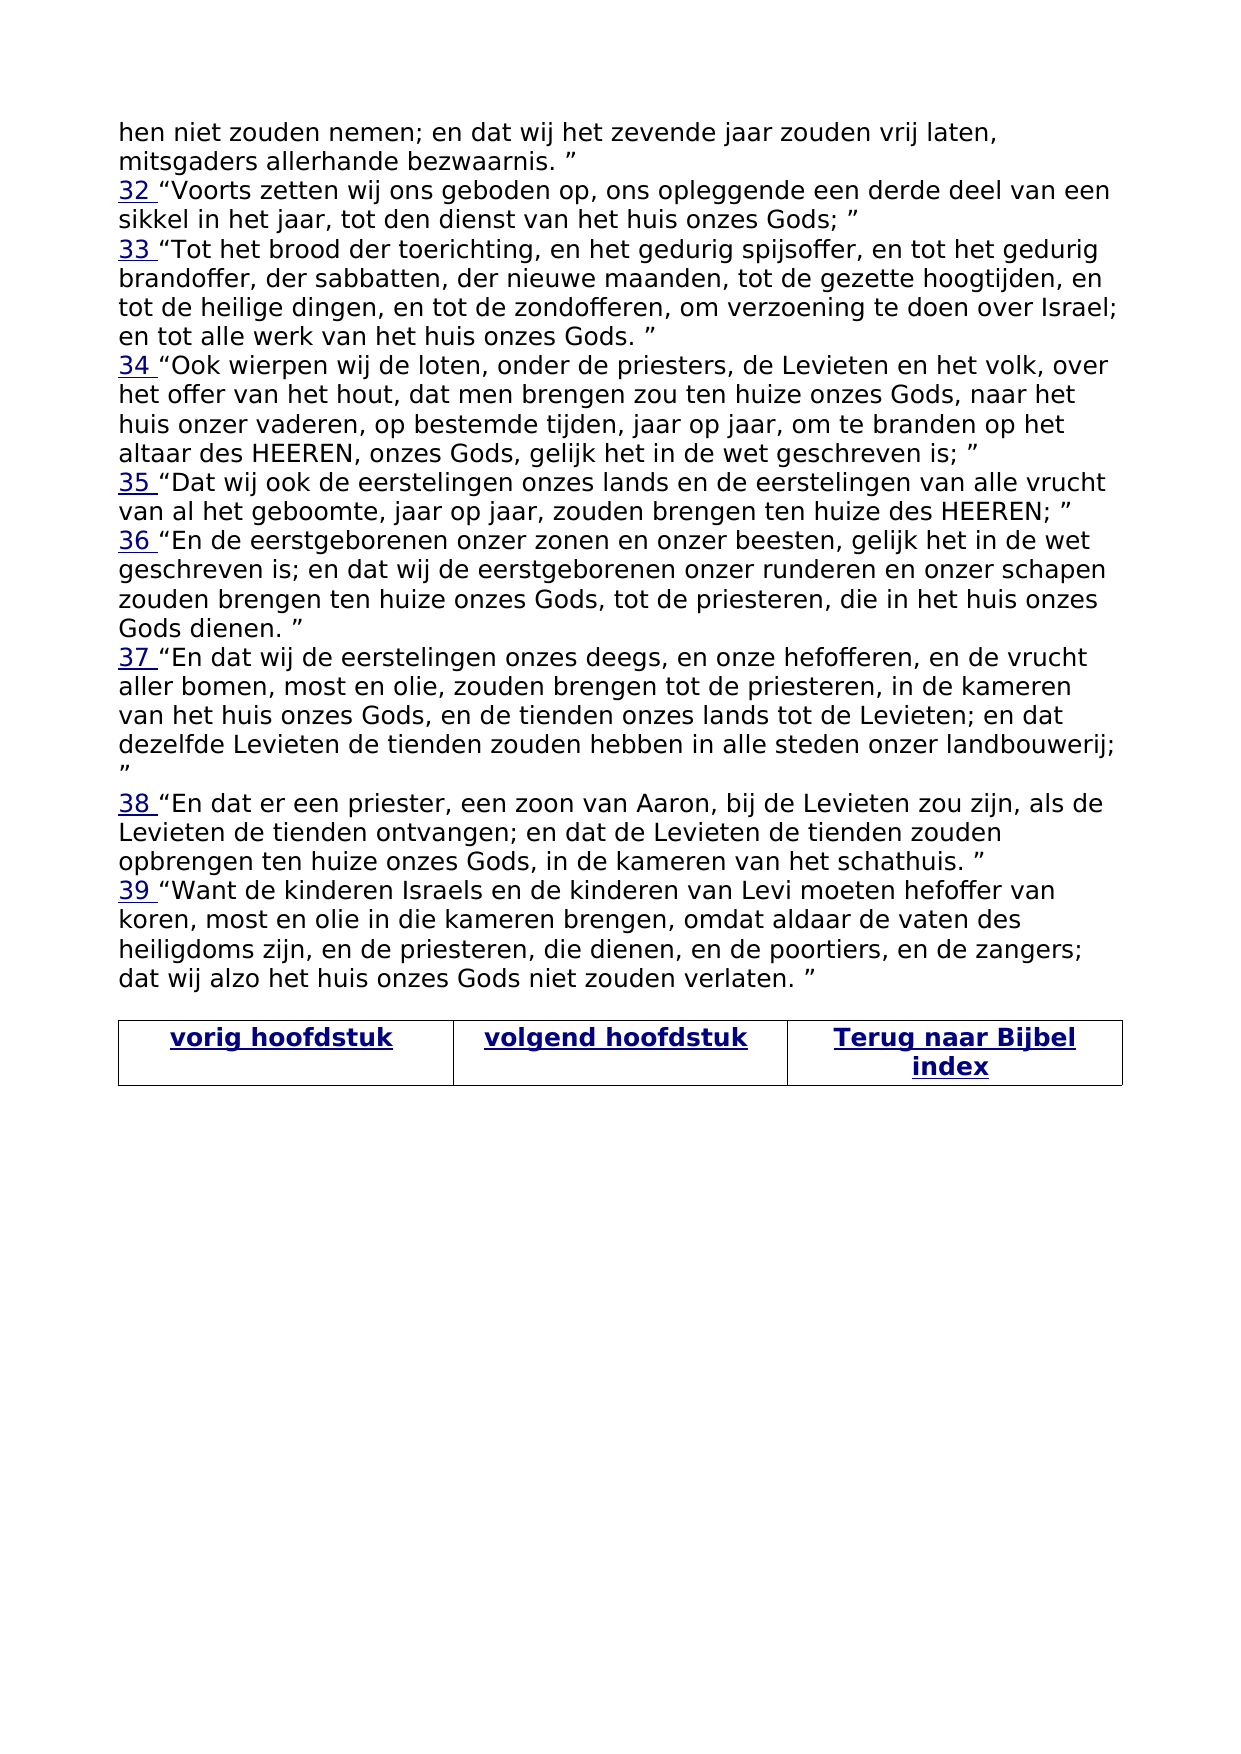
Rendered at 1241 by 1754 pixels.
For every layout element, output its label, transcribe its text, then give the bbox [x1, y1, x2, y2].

table_header vorig hoofdstuk [119, 1021, 453, 1085]
table_header Terug naar Bijbel index [788, 1021, 1122, 1085]
text hen niet zouden nemen; en dat wij het zevende jaar zouden vrij laten, mitsgaders allerhande bezwaarnis. ” 32 “Voorts zetten wij ons geboden op, ons opleggende een derde deel van een sikkel in het jaar, tot den dienst van het huis onzes Gods; ” 33 “Tot het brood der toerichting, en het gedurig spijsoffer, en tot het gedurig brandoffer, der sabbatten, der nieuwe maanden, tot de gezette hoogtijden, en tot de heilige dingen, en tot de zondofferen, om verzoening te doen over Israel; en tot alle werk van het huis onzes Gods. ” 34 “Ook wierpen wij de loten, onder de priesters, de Levieten en het volk, over het offer van het hout, dat men brengen zou ten huize onzes Gods, naar het huis onzer vaderen, op bestemde tijden, jaar op jaar, om te branden op het altaar des HEEREN, onzes Gods, gelijk het in de wet geschreven is; ” 35 “Dat wij ook de eerstelingen onzes lands en de eerstelingen van alle vrucht van al het geboomte, jaar op jaar, zouden brengen ten huize des HEEREN; ” 36 “En de eerstgeborenen onzer zonen en onzer beesten, gelijk het in de wet geschreven is; en dat wij de eerstgeborenen onzer runderen en onzer schapen zouden brengen ten huize onzes Gods, tot de priesteren, die in het huis onzes Gods dienen. ” 37 “En dat wij de eerstelingen onzes deegs, en onze hefofferen, en de vrucht aller bomen, most en olie, zouden brengen tot de priesteren, in de kameren van het huis onzes Gods, en de tienden onzes lands tot de Levieten; en dat dezelfde Levieten de tienden zouden hebben in alle steden onzer landbouwerij; ” 38 “En dat er een priester, een zoon van Aaron, bij de Levieten zou zijn, als de Levieten de tienden ontvangen; en dat de Levieten de tienden zouden opbrengen ten huize onzes Gods, in de kameren van het schathuis. ” 39 “Want de kinderen Israels en de kinderen van Levi moeten hefoffer van koren, most en olie in die kameren brengen, omdat aldaar de vaten des heiligdoms zijn, en de priesteren, die dienen, en de poortiers, en de zangers; dat wij alzo het huis onzes Gods niet zouden verlaten. ” [118, 118, 1122, 993]
table_header volgend hoofdstuk [454, 1021, 787, 1085]
